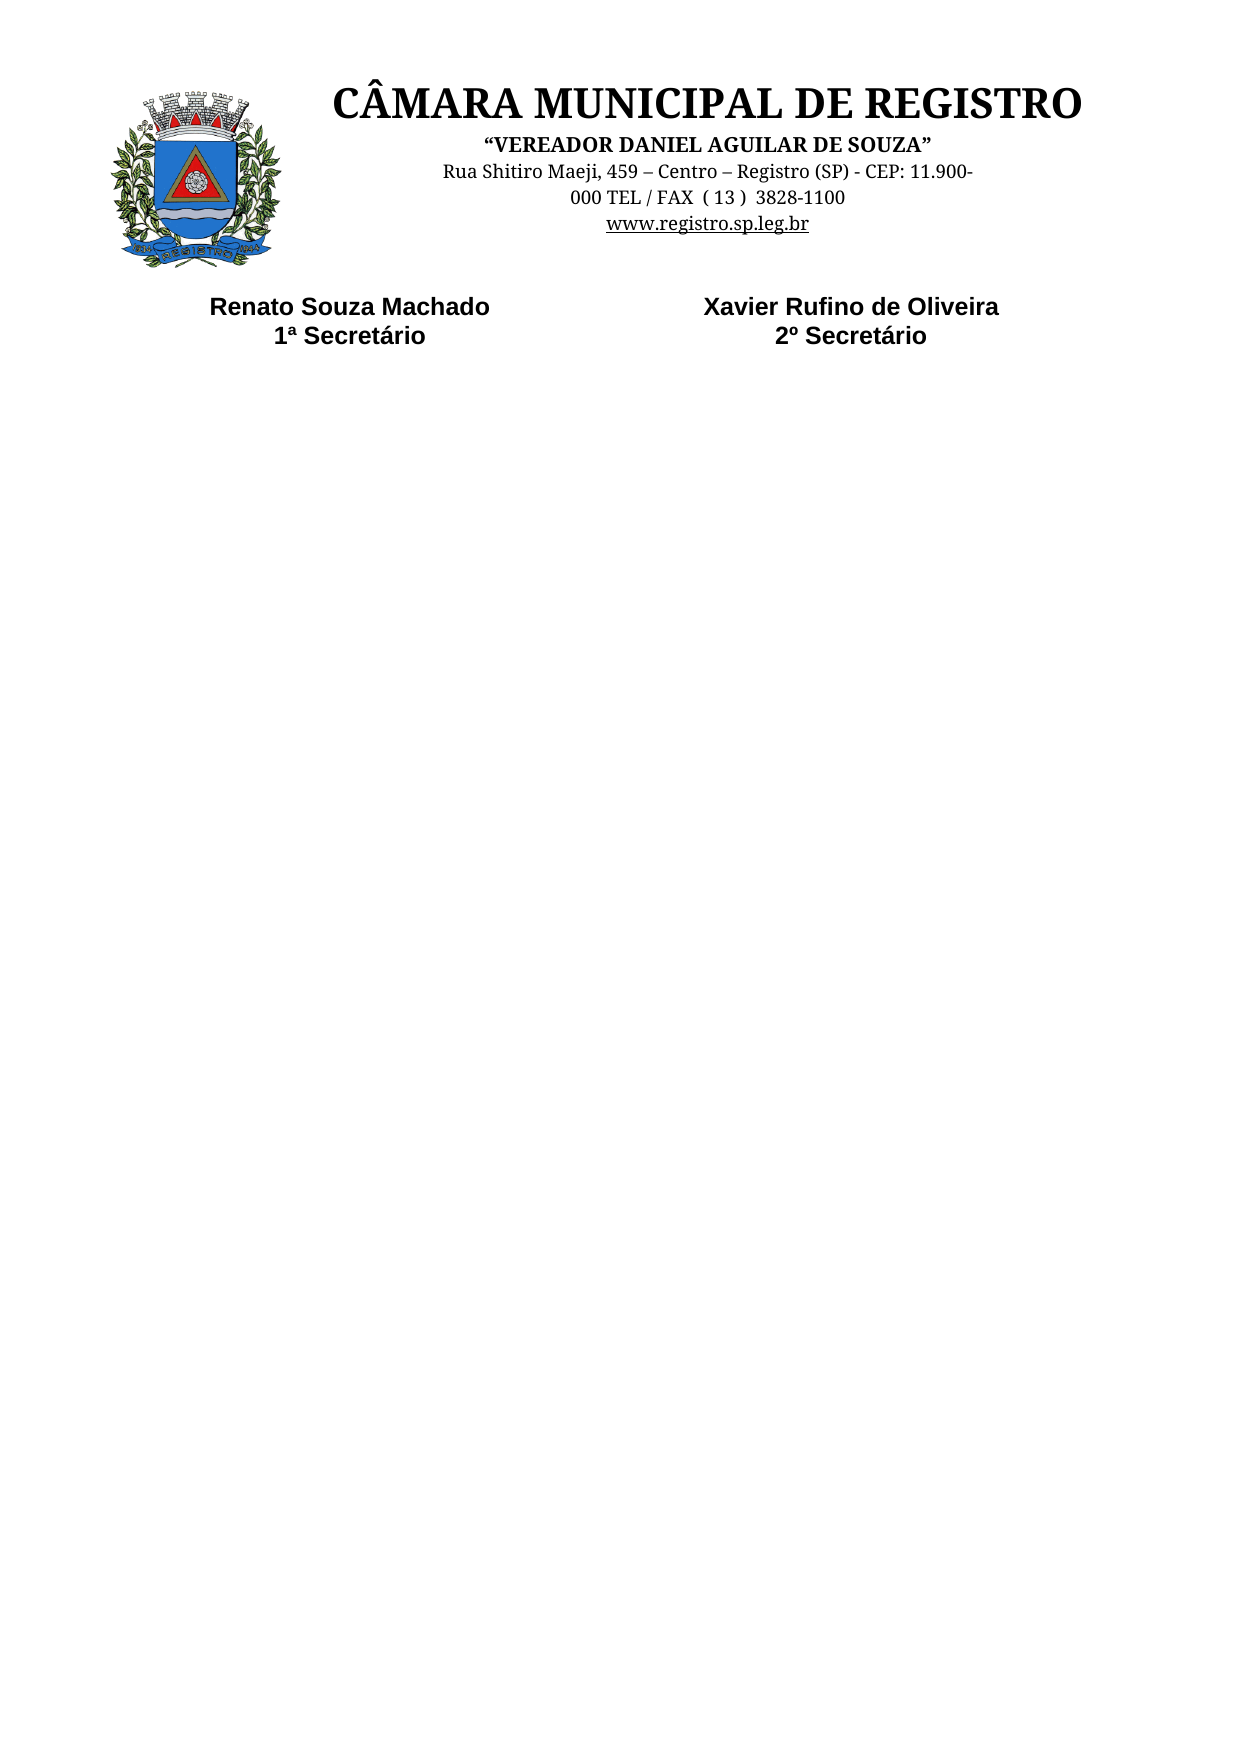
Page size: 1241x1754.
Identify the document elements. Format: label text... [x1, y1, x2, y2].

picture [106, 85, 286, 266]
table_header [106, 266, 1109, 292]
table_cell Xavier Rufino de Oliveira 2º Secretário [608, 292, 1109, 350]
table_cell Renato Souza Machado 1ª Secretário [106, 292, 608, 350]
